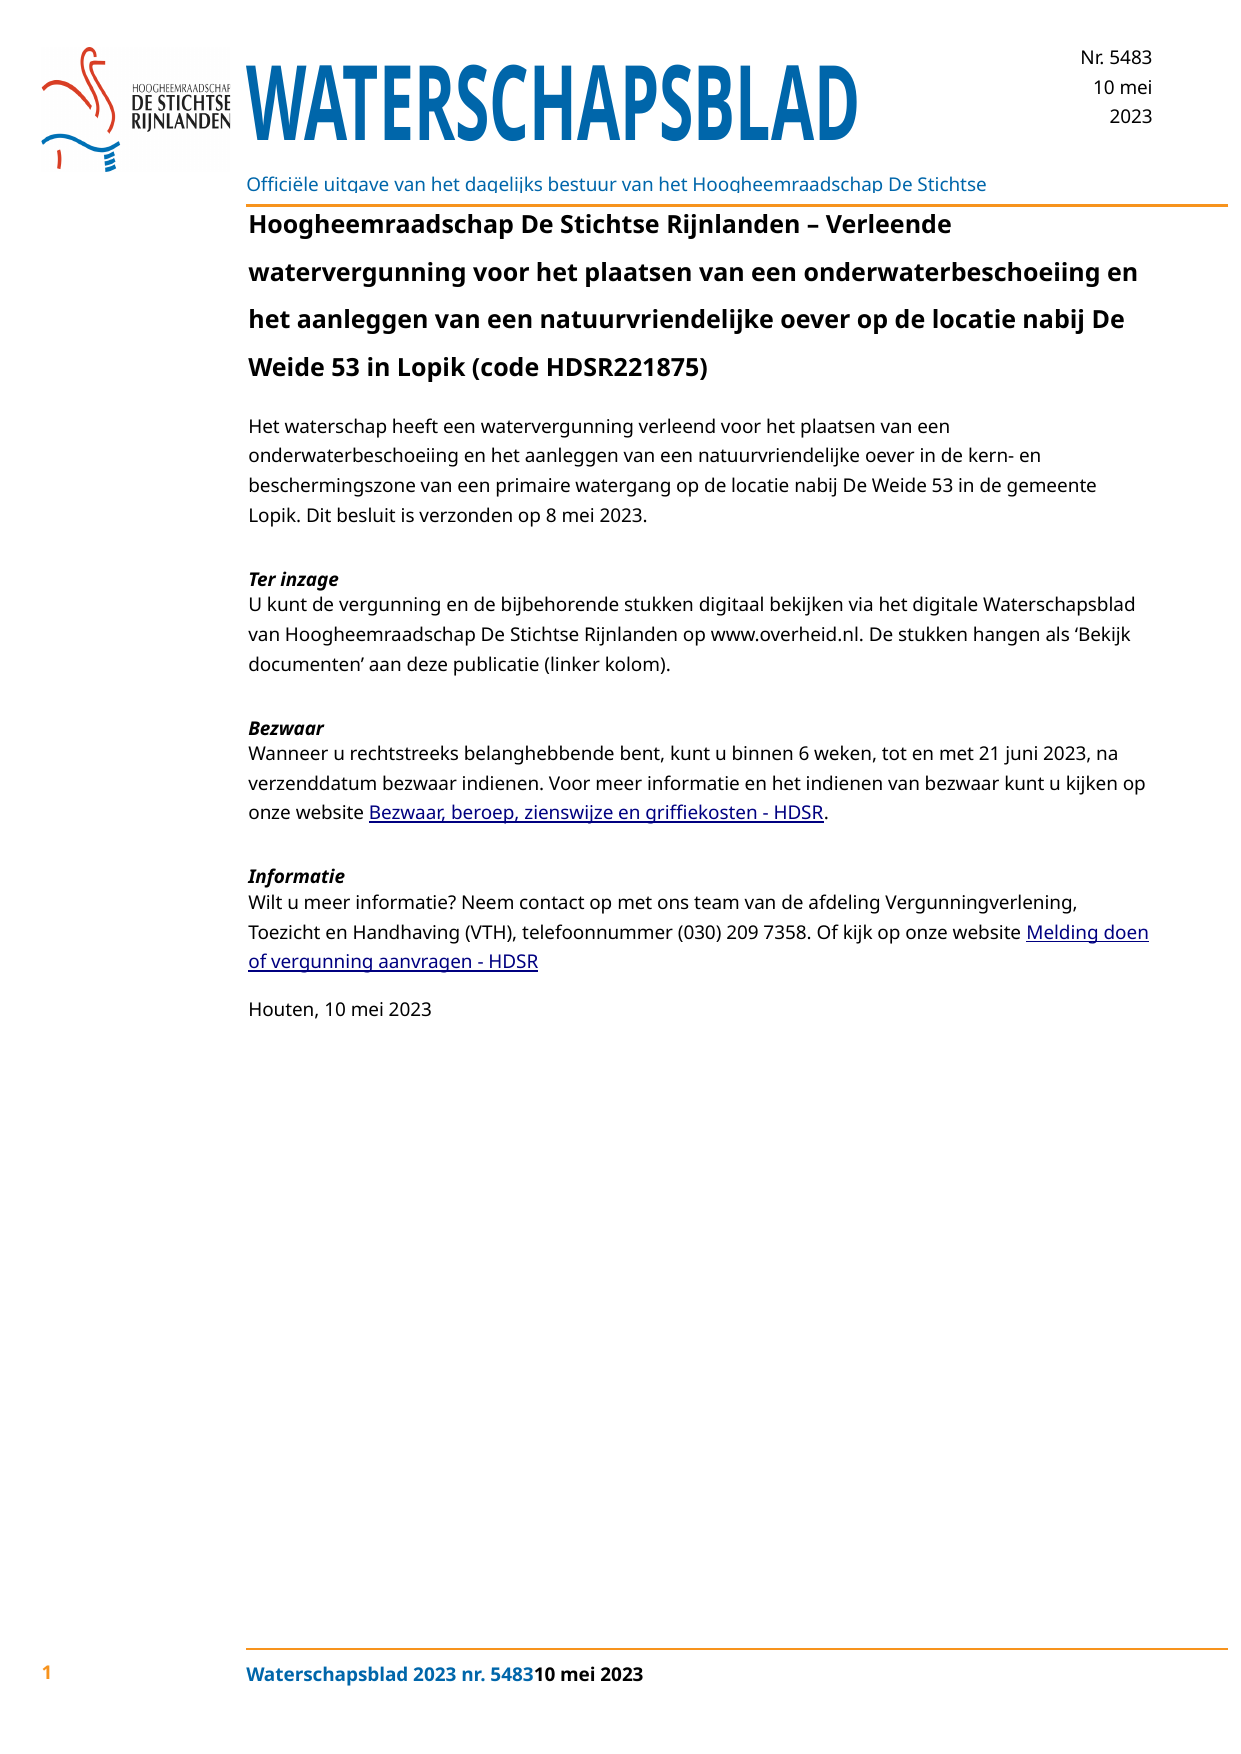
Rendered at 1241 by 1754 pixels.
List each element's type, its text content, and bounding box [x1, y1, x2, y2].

text Bezwaar [248, 715, 1152, 740]
text Wilt u meer informatie? Neem contact op met ons team van de afdeling Vergunningverlening, Toezicht en Handhaving (VTH), telefoonnummer (030) 209 7358. Of kijk op onze website Melding doen of vergunning aanvragen - HDSR [248, 889, 1152, 974]
text Het waterschap heeft een watervergunning verleend voor het plaatsen van een onderwaterbeschoeiing en het aanleggen van een natuurvriendelijke oever in de kern- en beschermingszone van een primaire watergang op de locatie nabij De Weide 53 in de gemeente Lopik. Dit besluit is verzonden op 8 mei 2023. [248, 413, 1152, 528]
text Wanneer u rechtstreeks belanghebbende bent, kunt u binnen 6 weken, tot en met 21 juni 2023, na verzenddatum bezwaar indienen. Voor meer informatie en het indienen van bezwaar kunt u kijken op onze website Bezwaar, beroep, zienswijze en griffiekosten - HDSR. [248, 740, 1152, 825]
text Informatie [248, 863, 1152, 889]
text U kunt de vergunning en de bijbehorende stukken digitaal bekijken via het digitale Waterschapsblad van Hoogheemraadschap De Stichtse Rijnlanden op www.overheid.nl. De stukken hangen als ‘Bekijk documenten’ aan deze publicatie (linker kolom). [248, 592, 1152, 676]
picture [41, 47, 231, 172]
text Ter inzage [248, 566, 1152, 592]
text Hoogheemraadschap De Stichtse Rijnlanden – Verleende watervergunning voor het plaatsen van een onderwaterbeschoeiing en het aanleggen van een natuurvriendelijke oever op de locatie nabij De Weide 53 in Lopik (code HDSR221875) [248, 207, 1152, 384]
text Houten, 10 mei 2023 [248, 996, 1152, 1022]
